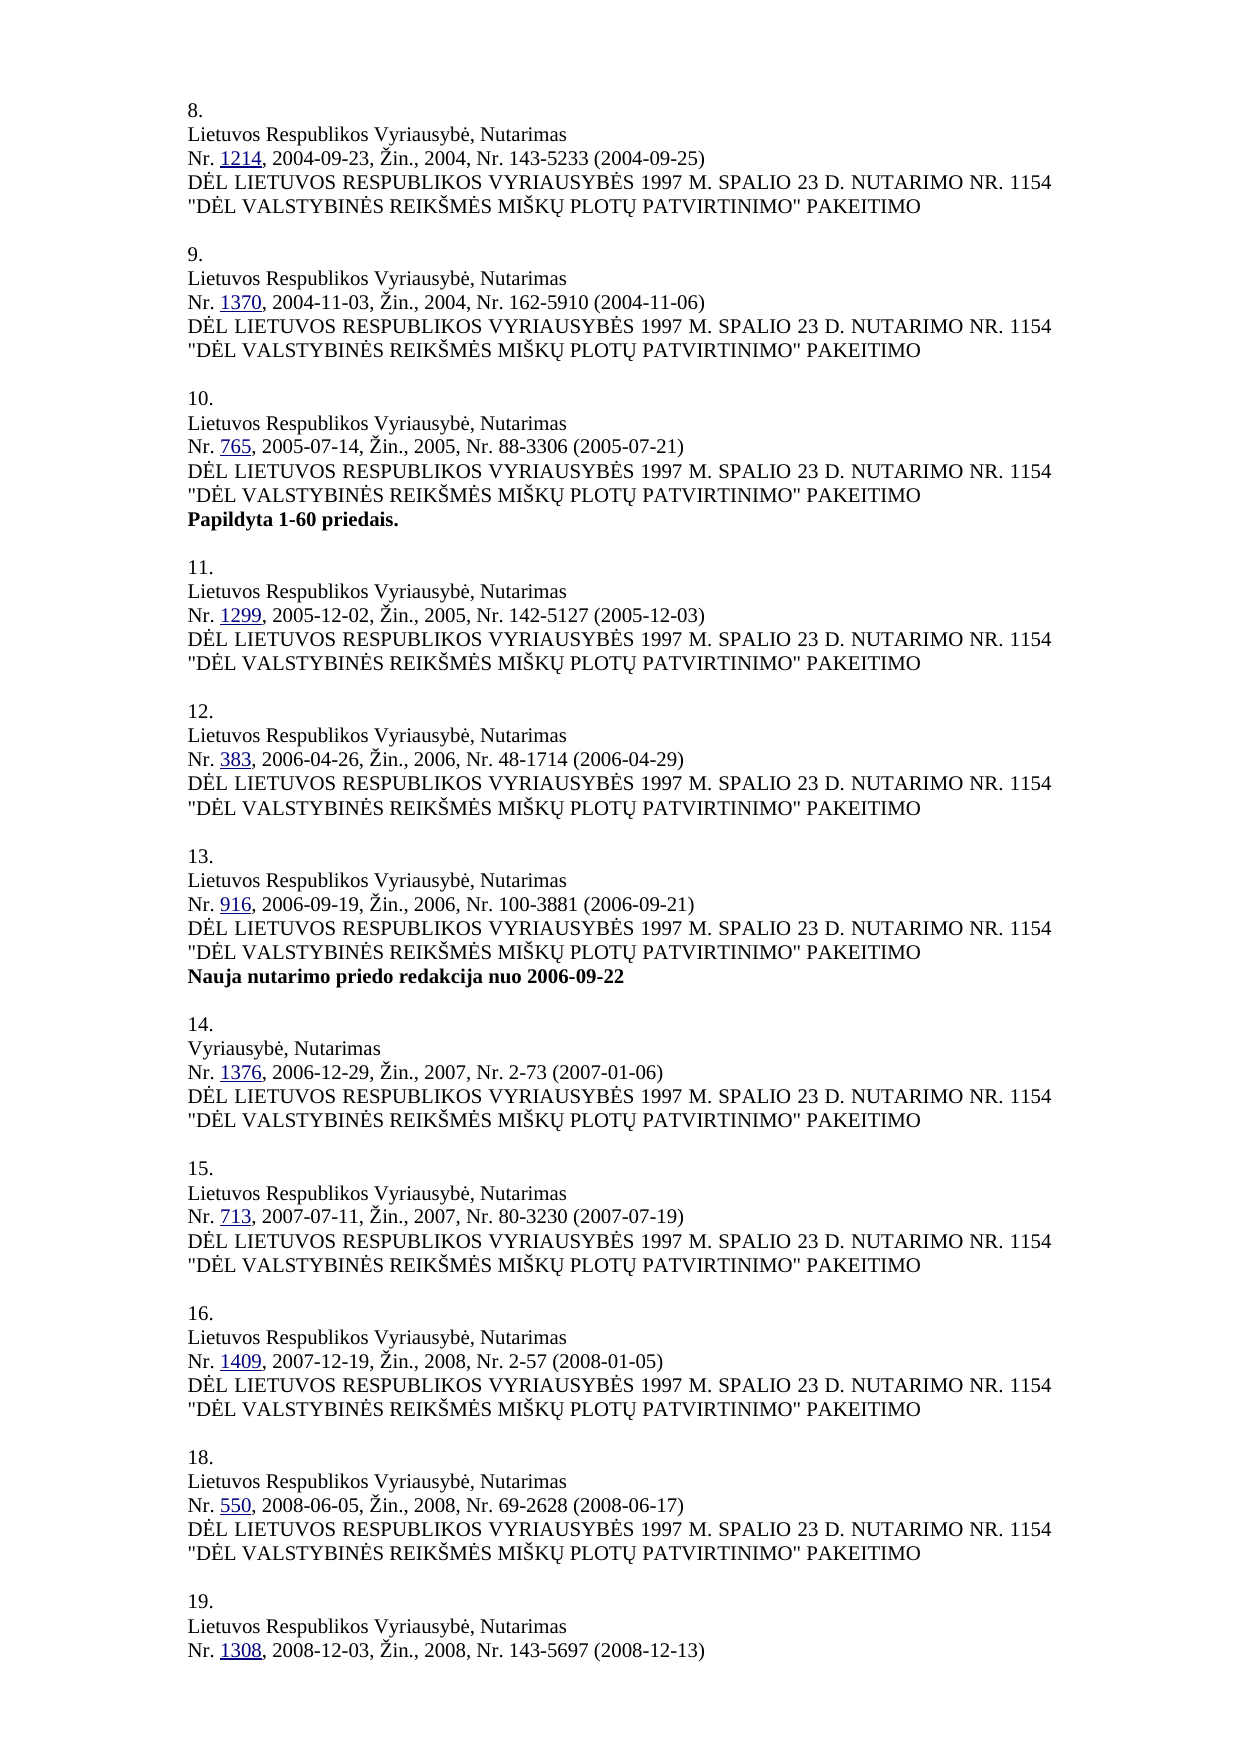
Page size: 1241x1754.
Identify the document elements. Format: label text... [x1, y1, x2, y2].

text 18. [187, 1445, 1053, 1469]
text Nr. 1370, 2004-11-03, Žin., 2004, Nr. 162-5910 (2004-11-06) [187, 290, 1053, 314]
text DĖL LIETUVOS RESPUBLIKOS VYRIAUSYBĖS 1997 M. SPALIO 23 D. NUTARIMO NR. 1154 "DĖL VALSTYBINĖS REIKŠMĖS MIŠKŲ PLOTŲ PATVIRTINIMO" PAKEITIMO [187, 1373, 1053, 1421]
text Nr. 1299, 2005-12-02, Žin., 2005, Nr. 142-5127 (2005-12-03) [187, 603, 1053, 627]
text DĖL LIETUVOS RESPUBLIKOS VYRIAUSYBĖS 1997 M. SPALIO 23 D. NUTARIMO NR. 1154 "DĖL VALSTYBINĖS REIKŠMĖS MIŠKŲ PLOTŲ PATVIRTINIMO" PAKEITIMO [187, 627, 1053, 675]
text Nr. 916, 2006-09-19, Žin., 2006, Nr. 100-3881 (2006-09-21) [187, 892, 1053, 916]
text Nr. 765, 2005-07-14, Žin., 2005, Nr. 88-3306 (2005-07-21) [187, 434, 1053, 458]
text 8. [187, 98, 1053, 122]
text 14. [187, 1012, 1053, 1036]
text Nr. 550, 2008-06-05, Žin., 2008, Nr. 69-2628 (2008-06-17) [187, 1493, 1053, 1517]
text 16. [187, 1301, 1053, 1325]
text Nr. 1376, 2006-12-29, Žin., 2007, Nr. 2-73 (2007-01-06) [187, 1060, 1053, 1084]
text Nr. 1214, 2004-09-23, Žin., 2004, Nr. 143-5233 (2004-09-25) [187, 146, 1053, 170]
text Lietuvos Respublikos Vyriausybė, Nutarimas [187, 122, 1053, 146]
text 11. [187, 555, 1053, 579]
text Lietuvos Respublikos Vyriausybė, Nutarimas [187, 266, 1053, 290]
text Lietuvos Respublikos Vyriausybė, Nutarimas [187, 410, 1053, 434]
text Lietuvos Respublikos Vyriausybė, Nutarimas [187, 723, 1053, 747]
text Lietuvos Respublikos Vyriausybė, Nutarimas [187, 1613, 1053, 1638]
text DĖL LIETUVOS RESPUBLIKOS VYRIAUSYBĖS 1997 M. SPALIO 23 D. NUTARIMO NR. 1154 "DĖL VALSTYBINĖS REIKŠMĖS MIŠKŲ PLOTŲ PATVIRTINIMO" PAKEITIMO [187, 1228, 1053, 1277]
text Vyriausybė, Nutarimas [187, 1036, 1053, 1060]
text Nr. 1308, 2008-12-03, Žin., 2008, Nr. 143-5697 (2008-12-13) [187, 1638, 1053, 1662]
text Nr. 383, 2006-04-26, Žin., 2006, Nr. 48-1714 (2006-04-29) [187, 747, 1053, 771]
text Lietuvos Respublikos Vyriausybė, Nutarimas [187, 1469, 1053, 1493]
text Lietuvos Respublikos Vyriausybė, Nutarimas [187, 579, 1053, 603]
text 12. [187, 699, 1053, 723]
text 19. [187, 1589, 1053, 1613]
text DĖL LIETUVOS RESPUBLIKOS VYRIAUSYBĖS 1997 M. SPALIO 23 D. NUTARIMO NR. 1154 "DĖL VALSTYBINĖS REIKŠMĖS MIŠKŲ PLOTŲ PATVIRTINIMO" PAKEITIMO [187, 458, 1053, 507]
text 13. [187, 843, 1053, 868]
text DĖL LIETUVOS RESPUBLIKOS VYRIAUSYBĖS 1997 M. SPALIO 23 D. NUTARIMO NR. 1154 "DĖL VALSTYBINĖS REIKŠMĖS MIŠKŲ PLOTŲ PATVIRTINIMO" PAKEITIMO [187, 1084, 1053, 1132]
text 9. [187, 242, 1053, 266]
text DĖL LIETUVOS RESPUBLIKOS VYRIAUSYBĖS 1997 M. SPALIO 23 D. NUTARIMO NR. 1154 "DĖL VALSTYBINĖS REIKŠMĖS MIŠKŲ PLOTŲ PATVIRTINIMO" PAKEITIMO [187, 1517, 1053, 1565]
text DĖL LIETUVOS RESPUBLIKOS VYRIAUSYBĖS 1997 M. SPALIO 23 D. NUTARIMO NR. 1154 "DĖL VALSTYBINĖS REIKŠMĖS MIŠKŲ PLOTŲ PATVIRTINIMO" PAKEITIMO [187, 916, 1053, 964]
text Lietuvos Respublikos Vyriausybė, Nutarimas [187, 1180, 1053, 1204]
text Nr. 1409, 2007-12-19, Žin., 2008, Nr. 2-57 (2008-01-05) [187, 1349, 1053, 1373]
text Lietuvos Respublikos Vyriausybė, Nutarimas [187, 1325, 1053, 1349]
text DĖL LIETUVOS RESPUBLIKOS VYRIAUSYBĖS 1997 M. SPALIO 23 D. NUTARIMO NR. 1154 "DĖL VALSTYBINĖS REIKŠMĖS MIŠKŲ PLOTŲ PATVIRTINIMO" PAKEITIMO [187, 314, 1053, 362]
text Nauja nutarimo priedo redakcija nuo 2006-09-22 [187, 964, 1053, 988]
text 15. [187, 1156, 1053, 1180]
text Papildyta 1-60 priedais. [187, 507, 1053, 531]
text DĖL LIETUVOS RESPUBLIKOS VYRIAUSYBĖS 1997 M. SPALIO 23 D. NUTARIMO NR. 1154 "DĖL VALSTYBINĖS REIKŠMĖS MIŠKŲ PLOTŲ PATVIRTINIMO" PAKEITIMO [187, 771, 1053, 819]
text DĖL LIETUVOS RESPUBLIKOS VYRIAUSYBĖS 1997 M. SPALIO 23 D. NUTARIMO NR. 1154 "DĖL VALSTYBINĖS REIKŠMĖS MIŠKŲ PLOTŲ PATVIRTINIMO" PAKEITIMO [187, 170, 1053, 218]
text 10. [187, 386, 1053, 410]
text Nr. 713, 2007-07-11, Žin., 2007, Nr. 80-3230 (2007-07-19) [187, 1204, 1053, 1228]
text Lietuvos Respublikos Vyriausybė, Nutarimas [187, 868, 1053, 892]
